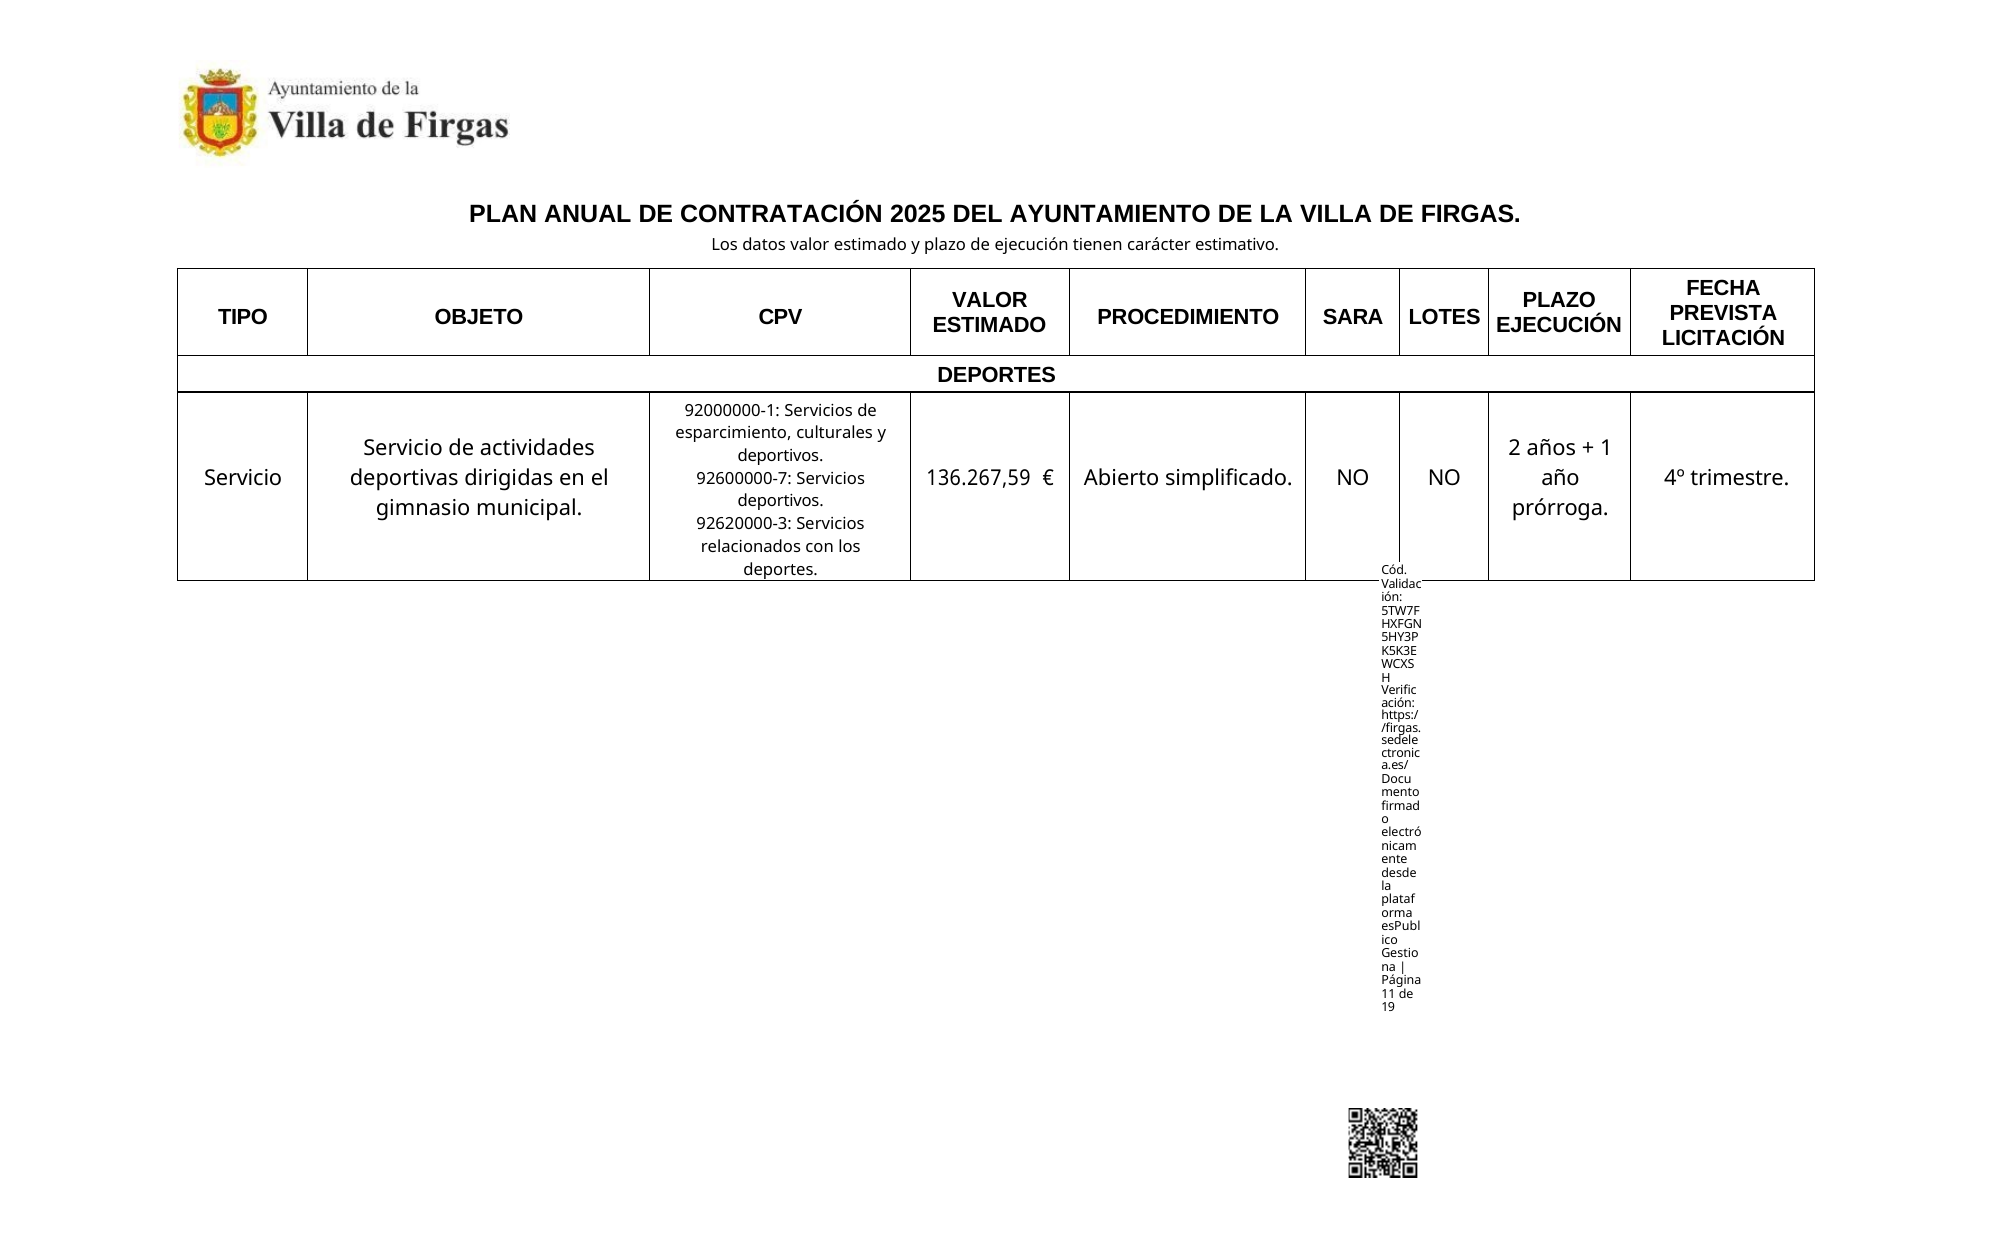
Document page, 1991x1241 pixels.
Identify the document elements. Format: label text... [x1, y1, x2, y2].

table_cell DEPORTES [178, 356, 1814, 391]
table_cell NO [1306, 393, 1399, 580]
table_cell 4º trimestre. [1631, 393, 1814, 580]
table_header PLAZO EJECUCIÓN [1489, 269, 1630, 355]
table_cell 136.267,59 € [911, 393, 1069, 580]
table_header VALOR ESTIMADO [911, 269, 1069, 355]
table_header OBJETO [308, 269, 649, 355]
table_cell Servicio de actividades deportivas dirigidas en el gimnasio municipal. [308, 393, 649, 580]
table_cell 2 años + 1 año prórroga. [1489, 393, 1630, 580]
table_cell 92000000-1: Servicios de esparcimiento, culturales y deportivos. 92600000-7: Servicios deportivos. 92620000-3: Servicios relacionados con los deportes. [650, 393, 910, 580]
table_cell Abierto simplificado. [1070, 393, 1305, 580]
table_header SARA [1306, 269, 1399, 355]
text Verificación: https://firgas.sedelectronica.es/ [1381, 685, 1422, 772]
text Cód. Validación: 5TW7FHXFGN5HY3PK5K3EWCXSH [1381, 564, 1422, 685]
table_header FECHA PREVISTA LICITACIÓN [1631, 269, 1814, 355]
table_cell Servicio [178, 393, 307, 580]
table_header CPV [650, 269, 910, 355]
table_header LOTES [1400, 269, 1488, 355]
table_header PROCEDIMIENTO [1070, 269, 1305, 355]
table_header TIPO [178, 269, 307, 355]
table_cell NO [1400, 393, 1488, 580]
text Documento firmado electrónicamente desde la plataforma esPublico Gestiona | Página 11 de 19 [1381, 772, 1422, 1014]
